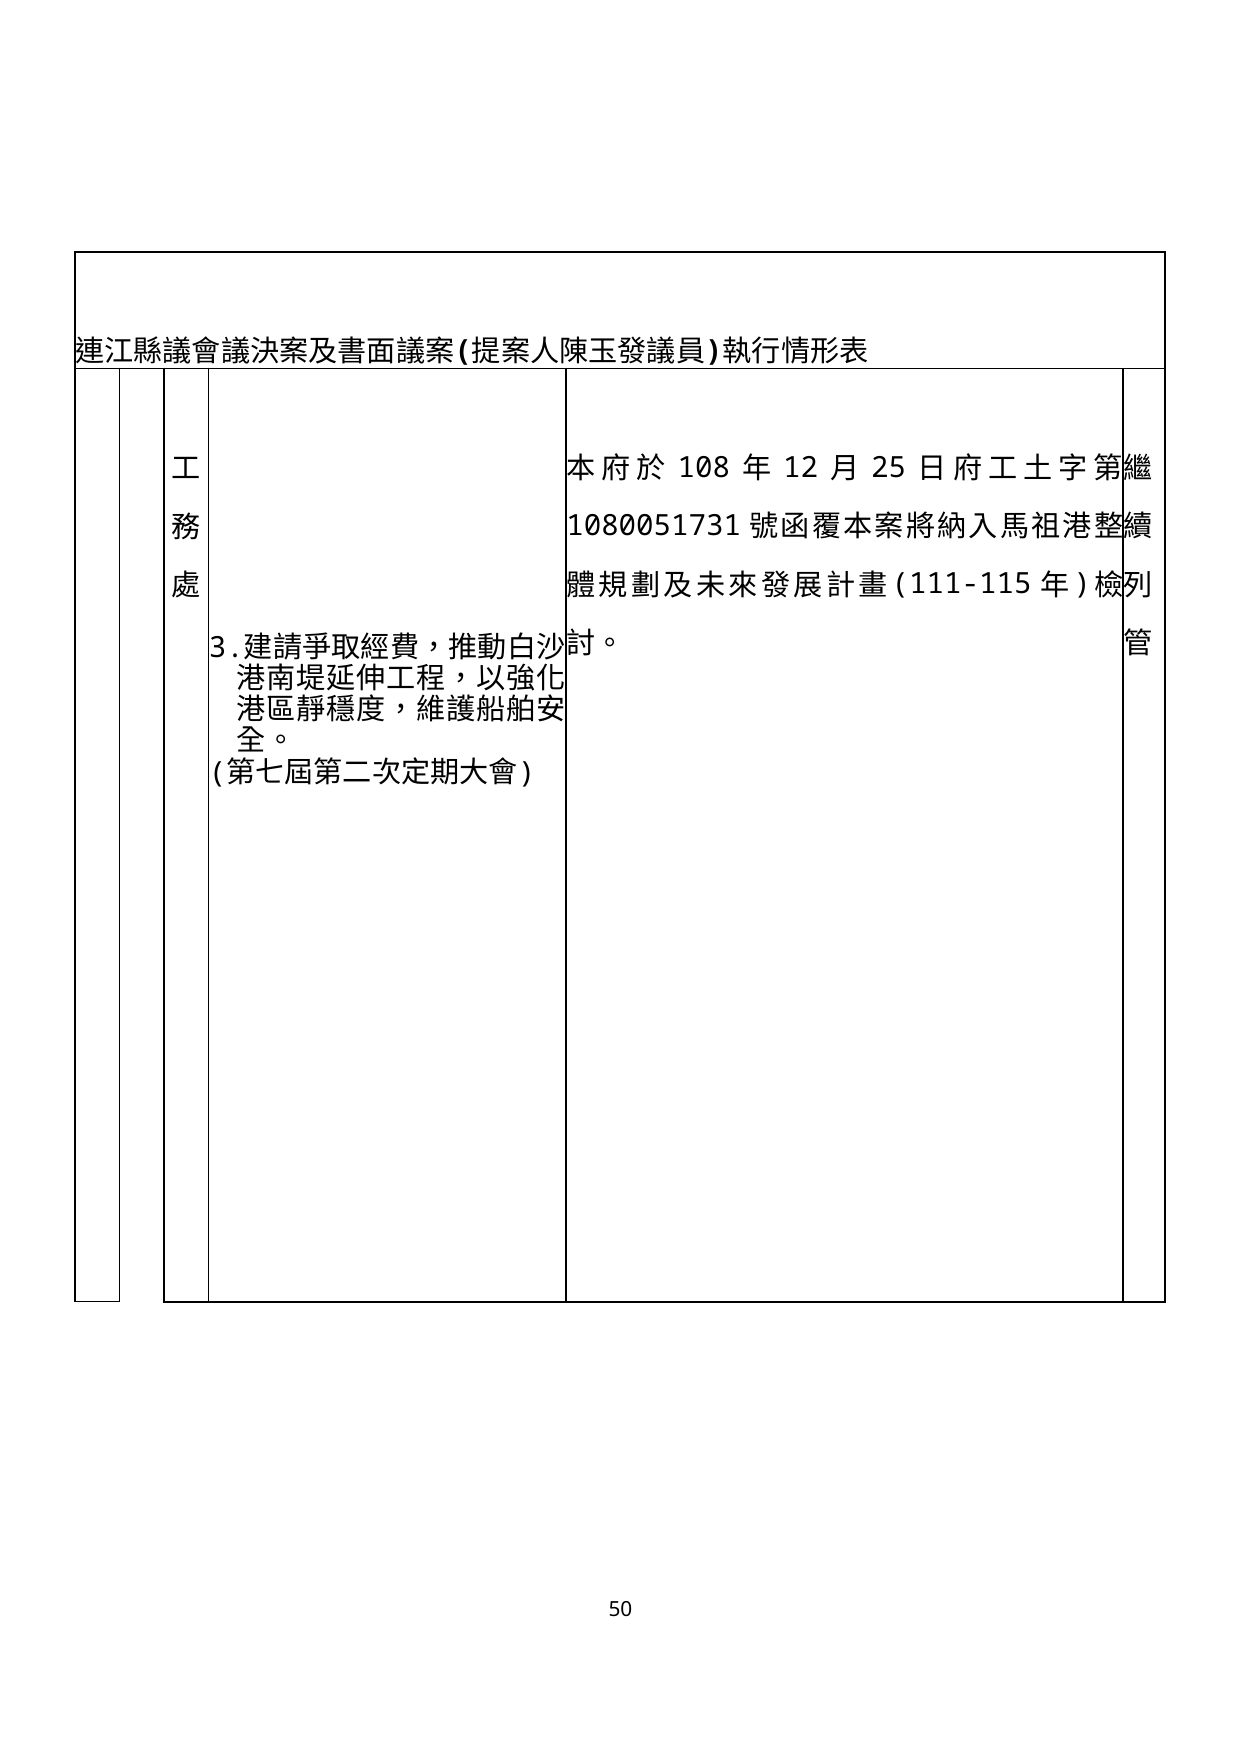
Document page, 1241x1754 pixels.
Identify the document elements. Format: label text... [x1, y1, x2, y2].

table_cell 繼續列管 [1124, 369, 1164, 1301]
table_header 連江縣議會議決案及書面議案(提案人陳玉發議員)執行情形表 [76, 253, 1164, 368]
table_cell 本府於108年12月25日府工土字第1080051731號函覆本案將納入馬祖港整體規劃及未來發展計畫(111-115年)檢討。 [567, 369, 1122, 1301]
table_cell 3.建請爭取經費，推動白沙港南堤延伸工程，以強化港區靜穩度，維護船舶安全。 (第七屆第二次定期大會) [209, 369, 565, 1301]
table_cell 工務 處 [165, 369, 208, 1301]
